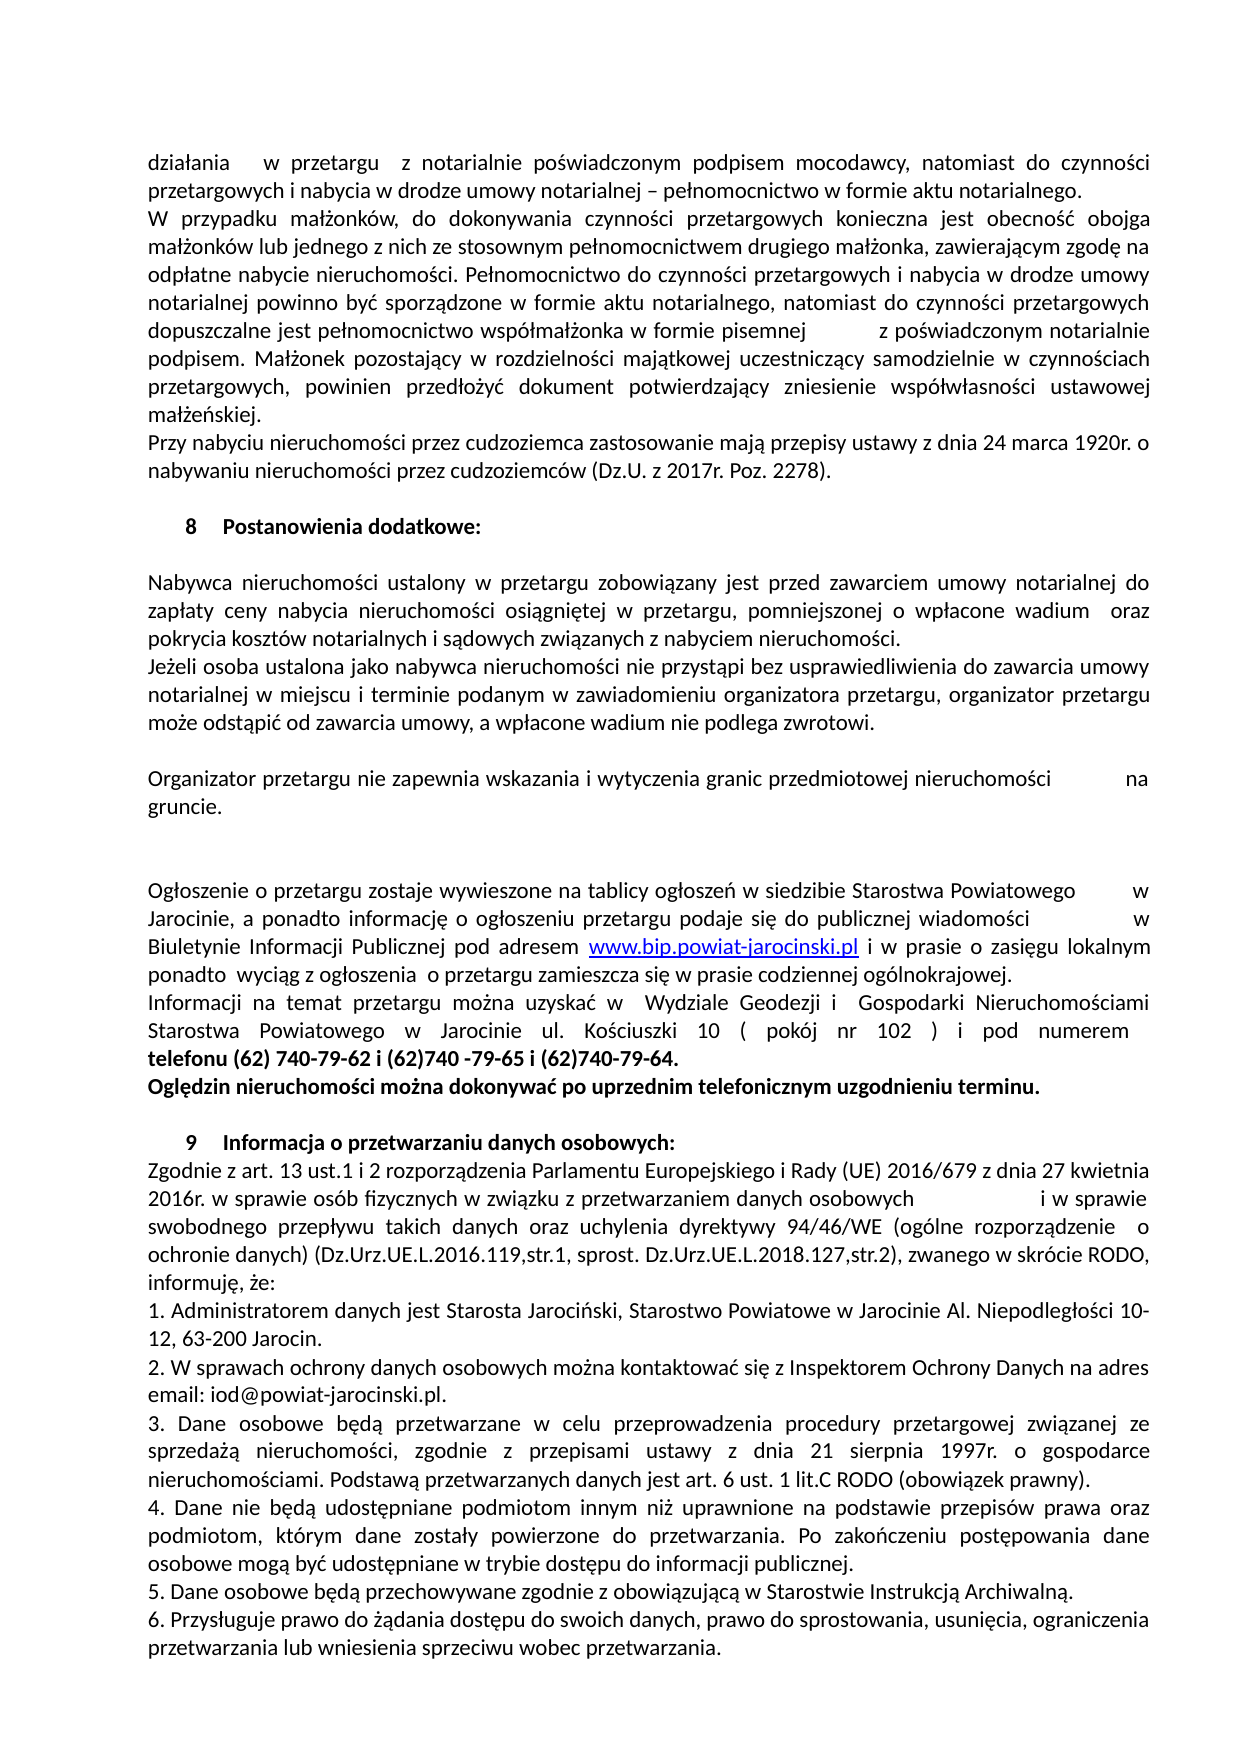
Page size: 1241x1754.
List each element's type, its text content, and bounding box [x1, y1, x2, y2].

text W przypadku małżonków, do dokonywania czynności przetargowych konieczna jest obecność obojga małżonków lub jednego z nich ze stosownym pełnomocnictwem drugiego małżonka, zawierającym zgodę na odpłatne nabycie nieruchomości. Pełnomocnictwo do czynności przetargowych i nabycia w drodze umowy notarialnej powinno być sporządzone w formie aktu notarialnego, natomiast do czynności przetargowych dopuszczalne jest pełnomocnictwo współmałżonka w formie pisemnej z poświadczonym notarialnie podpisem. Małżonek pozostający w rozdzielności majątkowej uczestniczący samodzielnie w czynnościach przetargowych, powinien przedłożyć dokument potwierdzający zniesienie współwłasności ustawowej małżeńskiej. [148, 204, 1152, 428]
list Postanowienia dodatkowe: [185, 512, 1152, 540]
text 2. W sprawach ochrony danych osobowych można kontaktować się z Inspektorem Ochrony Danych na adres email: iod@powiat-jarocinski.pl. [148, 1353, 1152, 1409]
text Organizator przetargu nie zapewnia wskazania i wytyczenia granic przedmiotowej nieruchomości na gruncie. [148, 764, 1152, 820]
text 6. Przysługuje prawo do żądania dostępu do swoich danych, prawo do sprostowania, usunięcia, ograniczenia przetwarzania lub wniesienia sprzeciwu wobec przetwarzania. [148, 1605, 1152, 1661]
list Informacja o przetwarzaniu danych osobowych: [185, 1128, 1152, 1156]
text Informacji na temat przetargu można uzyskać w Wydziale Geodezji i Gospodarki Nieruchomościami Starostwa Powiatowego w Jarocinie ul. Kościuszki 10 ( pokój nr 102 ) i pod numerem telefonu (62) 740-79-62 i (62)740 -79-65 i (62)740-79-64. [148, 988, 1152, 1072]
text 3. Dane osobowe będą przetwarzane w celu przeprowadzenia procedury przetargowej związanej ze sprzedażą nieruchomości, zgodnie z przepisami ustawy z dnia 21 sierpnia 1997r. o gospodarce nieruchomościami. Podstawą przetwarzanych danych jest art. 6 ust. 1 lit.C RODO (obowiązek prawny). [148, 1409, 1152, 1493]
text Oględzin nieruchomości można dokonywać po uprzednim telefonicznym uzgodnieniu terminu. [148, 1072, 1152, 1100]
text Ogłoszenie o przetargu zostaje wywieszone na tablicy ogłoszeń w siedzibie Starostwa Powiatowego w Jarocinie, a ponadto informację o ogłoszeniu przetargu podaje się do publicznej wiadomości w Biuletynie Informacji Publicznej pod adresem www.bip.powiat-jarocinski.pl i w prasie o zasięgu lokalnym ponadto wyciąg z ogłoszenia o przetargu zamieszcza się w prasie codziennej ogólnokrajowej. [148, 876, 1152, 988]
text 5. Dane osobowe będą przechowywane zgodnie z obowiązującą w Starostwie Instrukcją Archiwalną. [148, 1577, 1152, 1605]
text 1. Administratorem danych jest Starosta Jarociński, Starostwo Powiatowe w Jarocinie Al. Niepodległości 10-12, 63-200 Jarocin. [148, 1297, 1152, 1353]
text Przy nabyciu nieruchomości przez cudzoziemca zastosowanie mają przepisy ustawy z dnia 24 marca 1920r. o nabywaniu nieruchomości przez cudzoziemców (Dz.U. z 2017r. Poz. 2278). [148, 428, 1152, 484]
text Zgodnie z art. 13 ust.1 i 2 rozporządzenia Parlamentu Europejskiego i Rady (UE) 2016/679 z dnia 27 kwietnia 2016r. w sprawie osób fizycznych w związku z przetwarzaniem danych osobowych i w sprawie swobodnego przepływu takich danych oraz uchylenia dyrektywy 94/46/WE (ogólne rozporządzenie o ochronie danych) (Dz.Urz.UE.L.2016.119,str.1, sprost. Dz.Urz.UE.L.2018.127,str.2), zwanego w skrócie RODO, informuję, że: [148, 1156, 1152, 1297]
text 4. Dane nie będą udostępniane podmiotom innym niż uprawnione na podstawie przepisów prawa oraz podmiotom, którym dane zostały powierzone do przetwarzania. Po zakończeniu postępowania dane osobowe mogą być udostępniane w trybie dostępu do informacji publicznej. [148, 1493, 1152, 1577]
text Nabywca nieruchomości ustalony w przetargu zobowiązany jest przed zawarciem umowy notarialnej do zapłaty ceny nabycia nieruchomości osiągniętej w przetargu, pomniejszonej o wpłacone wadium oraz pokrycia kosztów notarialnych i sądowych związanych z nabyciem nieruchomości. [148, 568, 1152, 652]
text Jeżeli osoba ustalona jako nabywca nieruchomości nie przystąpi bez usprawiedliwienia do zawarcia umowy notarialnej w miejscu i terminie podanym w zawiadomieniu organizatora przetargu, organizator przetargu może odstąpić od zawarcia umowy, a wpłacone wadium nie podlega zwrotowi. [148, 652, 1152, 736]
text działania w przetargu z notarialnie poświadczonym podpisem mocodawcy, natomiast do czynności przetargowych i nabycia w drodze umowy notarialnej – pełnomocnictwo w formie aktu notarialnego. [148, 148, 1152, 204]
